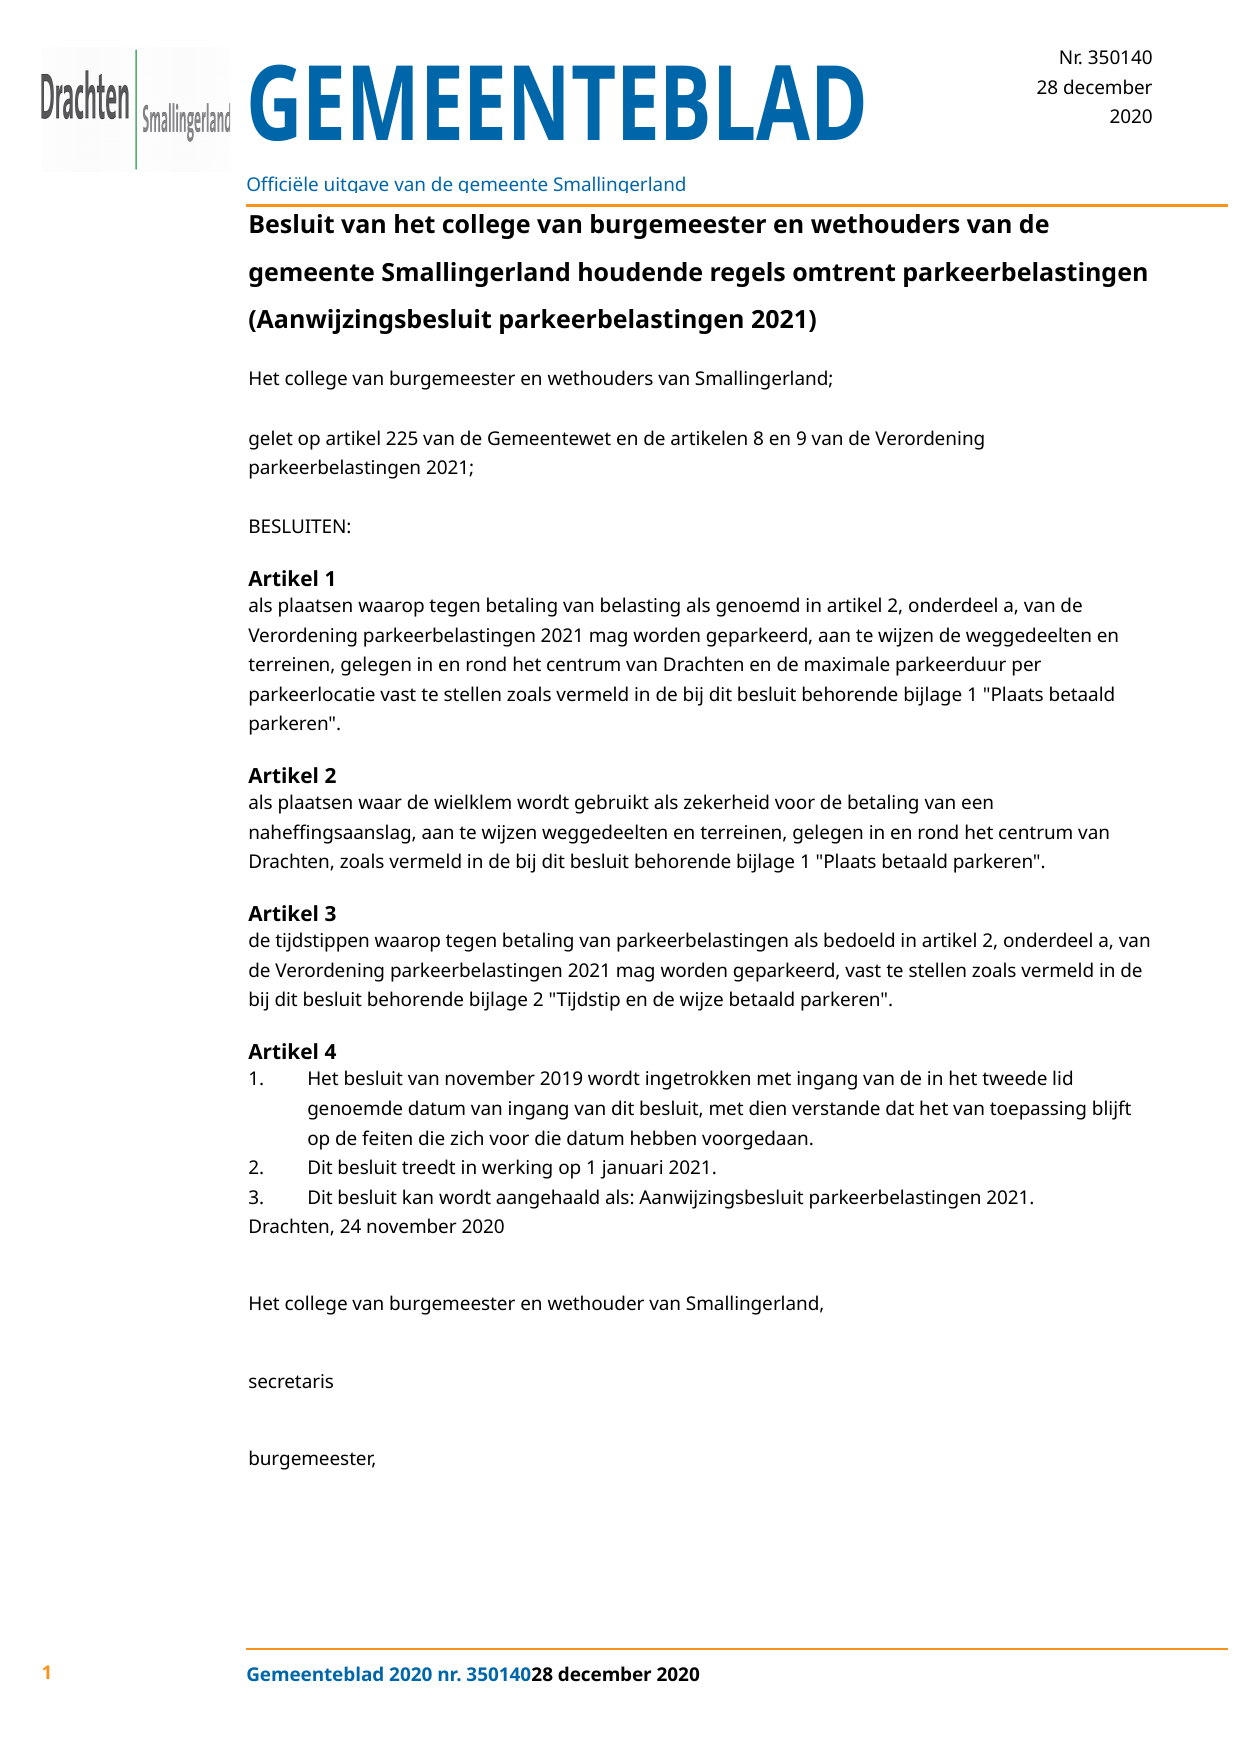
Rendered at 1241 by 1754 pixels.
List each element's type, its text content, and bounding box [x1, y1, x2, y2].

text Drachten, 24 november 2020 [248, 1213, 1152, 1239]
text de tijdstippen waarop tegen betaling van parkeerbelastingen als bedoeld in artikel 2, onderdeel a, van de Verordening parkeerbelastingen 2021 mag worden geparkeerd, vast te stellen zoals vermeld in de bij dit besluit behorende bijlage 2 "Tijdstip en de wijze betaald parkeren". [248, 927, 1152, 1012]
text Artikel 4 [248, 1037, 1152, 1066]
text Artikel 3 [248, 899, 1152, 927]
text gelet op artikel 225 van de Gemeentewet en de artikelen 8 en 9 van de Verordening parkeerbelastingen 2021; [248, 425, 1152, 480]
text als plaatsen waarop tegen betaling van belasting als genoemd in artikel 2, onderdeel a, van de Verordening parkeerbelastingen 2021 mag worden geparkeerd, aan te wijzen de weggedeelten en terreinen, gelegen in en rond het centrum van Drachten en de maximale parkeerduur per parkeerlocatie vast te stellen zoals vermeld in de bij dit besluit behorende bijlage 1 "Plaats betaald parkeren". [248, 592, 1152, 736]
text Besluit van het college van burgemeester en wethouders van de gemeente Smallingerland houdende regels omtrent parkeerbelastingen (Aanwijzingsbesluit parkeerbelastingen 2021) [248, 207, 1152, 336]
list Dit besluit kan wordt aangehaald als: Aanwijzingsbesluit parkeerbelastingen 2021. [248, 1184, 1152, 1209]
text Artikel 2 [248, 761, 1152, 789]
text burgemeester, [248, 1445, 1152, 1471]
picture [41, 47, 231, 172]
list Dit besluit treedt in werking op 1 januari 2021. [248, 1154, 1152, 1180]
text als plaatsen waar de wielklem wordt gebruikt als zekerheid voor de betaling van een naheffingsaanslag, aan te wijzen weggedeelten en terreinen, gelegen in en rond het centrum van Drachten, zoals vermeld in de bij dit besluit behorende bijlage 1 "Plaats betaald parkeren". [248, 789, 1152, 874]
text Artikel 1 [248, 564, 1152, 592]
text Het college van burgemeester en wethouders van Smallingerland; [248, 366, 1152, 391]
list Het besluit van november 2019 wordt ingetrokken met ingang van de in het tweede lid genoemde datum van ingang van dit besluit, met dien verstande dat het van toepassing blijft op de feiten die zich voor die datum hebben voorgedaan. [248, 1066, 1152, 1150]
text secretaris [248, 1368, 1152, 1393]
text BESLUITEN: [248, 513, 1152, 539]
text Het college van burgemeester en wethouder van Smallingerland, [248, 1291, 1152, 1316]
